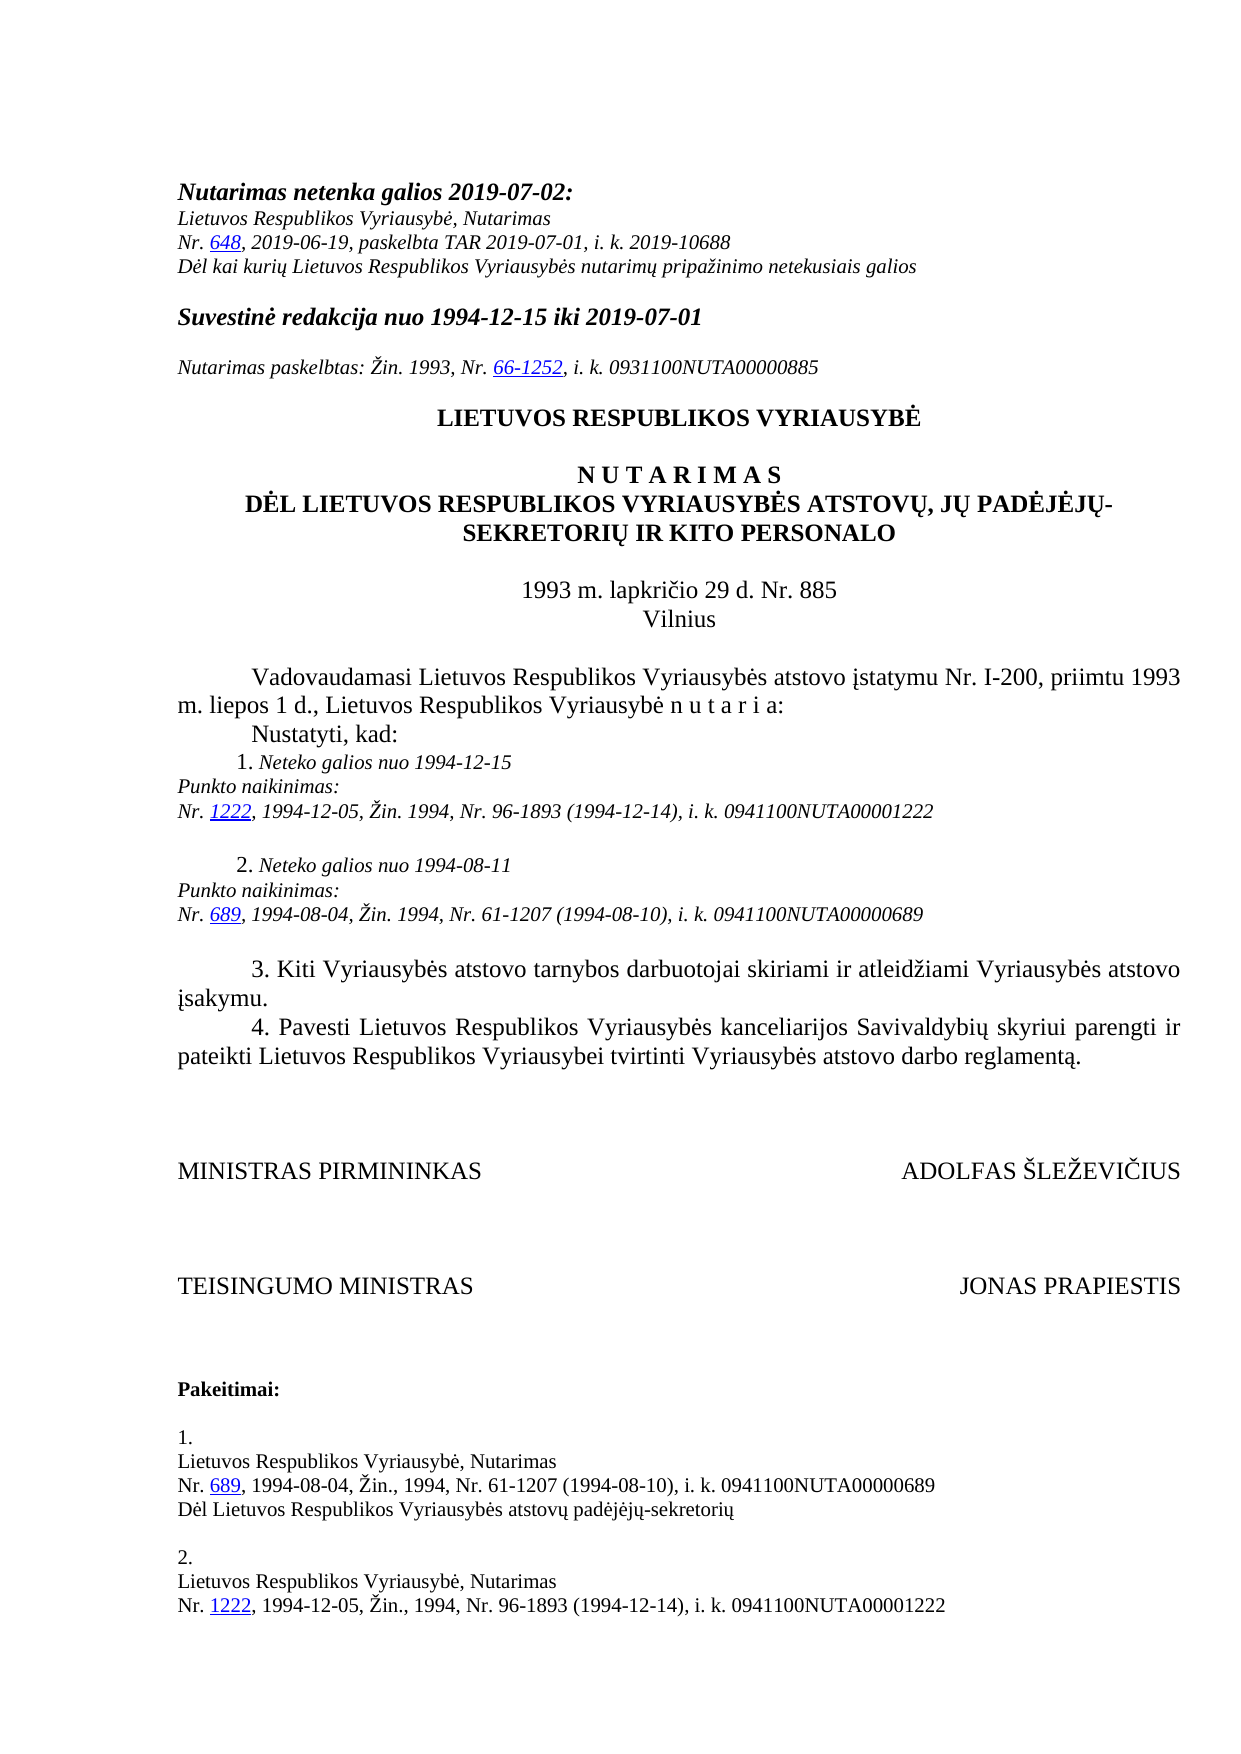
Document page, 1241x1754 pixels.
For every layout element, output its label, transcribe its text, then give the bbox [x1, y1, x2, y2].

text Dėl kai kurių Lietuvos Respublikos Vyriausybės nutarimų pripažinimo netekusiais galios [177, 254, 1181, 278]
text TEISINGUMO MINISTRAS JONAS PRAPIESTIS [177, 1271, 1181, 1299]
text 1993 m. lapkričio 29 d. Nr. 885 [177, 576, 1181, 604]
text 3. Kiti Vyriausybės atstovo tarnybos darbuotojai skiriami ir atleidžiami Vyriausybės atstovo įsakymu. [177, 954, 1181, 1012]
text MINISTRAS PIRMININKAS ADOLFAS ŠLEŽEVIČIUS [177, 1156, 1181, 1184]
text Nutarimas netenka galios 2019-07-02: [177, 177, 1181, 206]
text Nr. 648, 2019-06-19, paskelbta TAR 2019-07-01, i. k. 2019-10688 [177, 230, 1181, 254]
text Nutarimas paskelbtas: Žin. 1993, Nr. 66-1252, i. k. 0931100NUTA00000885 [177, 355, 1181, 379]
text Vadovaudamasi Lietuvos Respublikos Vyriausybės atstovo įstatymu Nr. I-200, priimtu 1993 m. liepos 1 d., Lietuvos Respublikos Vyriausybė nutaria: [177, 662, 1181, 719]
text Lietuvos Respublikos Vyriausybė, Nutarimas [177, 1449, 1181, 1473]
text Punkto naikinimas: [177, 774, 1181, 798]
text Pakeitimai: [177, 1376, 1181, 1401]
text N U T A R I M A S [177, 461, 1181, 489]
text Suvestinė redakcija nuo 1994-12-15 iki 2019-07-01 [177, 302, 1181, 331]
text Nr. 689, 1994-08-04, Žin., 1994, Nr. 61-1207 (1994-08-10), i. k. 0941100NUTA00000689 [177, 1473, 1181, 1497]
text 4. Pavesti Lietuvos Respublikos Vyriausybės kanceliarijos Savivaldybių skyriui parengti ir pateikti Lietuvos Respublikos Vyriausybei tvirtinti Vyriausybės atstovo darbo reglamentą. [177, 1012, 1181, 1069]
text Nustatyti, kad: [177, 719, 1181, 748]
text Nr. 1222, 1994-12-05, Žin., 1994, Nr. 96-1893 (1994-12-14), i. k. 0941100NUTA00001222 [177, 1593, 1181, 1617]
text 2. Neteko galios nuo 1994-08-11 [177, 851, 1181, 878]
text Lietuvos Respublikos Vyriausybė, Nutarimas [177, 1569, 1181, 1593]
text DĖL LIETUVOS RESPUBLIKOS VYRIAUSYBĖS ATSTOVŲ, JŲ PADĖJĖJŲ-SEKRETORIŲ IR KITO PERSONALO [177, 489, 1181, 547]
text LIETUVOS RESPUBLIKOS VYRIAUSYBĖ [177, 403, 1181, 432]
text 1. Neteko galios nuo 1994-12-15 [177, 748, 1181, 774]
text Nr. 1222, 1994-12-05, Žin. 1994, Nr. 96-1893 (1994-12-14), i. k. 0941100NUTA00001222 [177, 798, 1181, 823]
text 2. [177, 1545, 1181, 1569]
text Lietuvos Respublikos Vyriausybė, Nutarimas [177, 206, 1181, 230]
text 1. [177, 1424, 1181, 1449]
text Vilnius [177, 604, 1181, 633]
text Dėl Lietuvos Respublikos Vyriausybės atstovų padėjėjų-sekretorių [177, 1497, 1181, 1521]
text Punkto naikinimas: [177, 878, 1181, 902]
text Nr. 689, 1994-08-04, Žin. 1994, Nr. 61-1207 (1994-08-10), i. k. 0941100NUTA00000689 [177, 902, 1181, 926]
